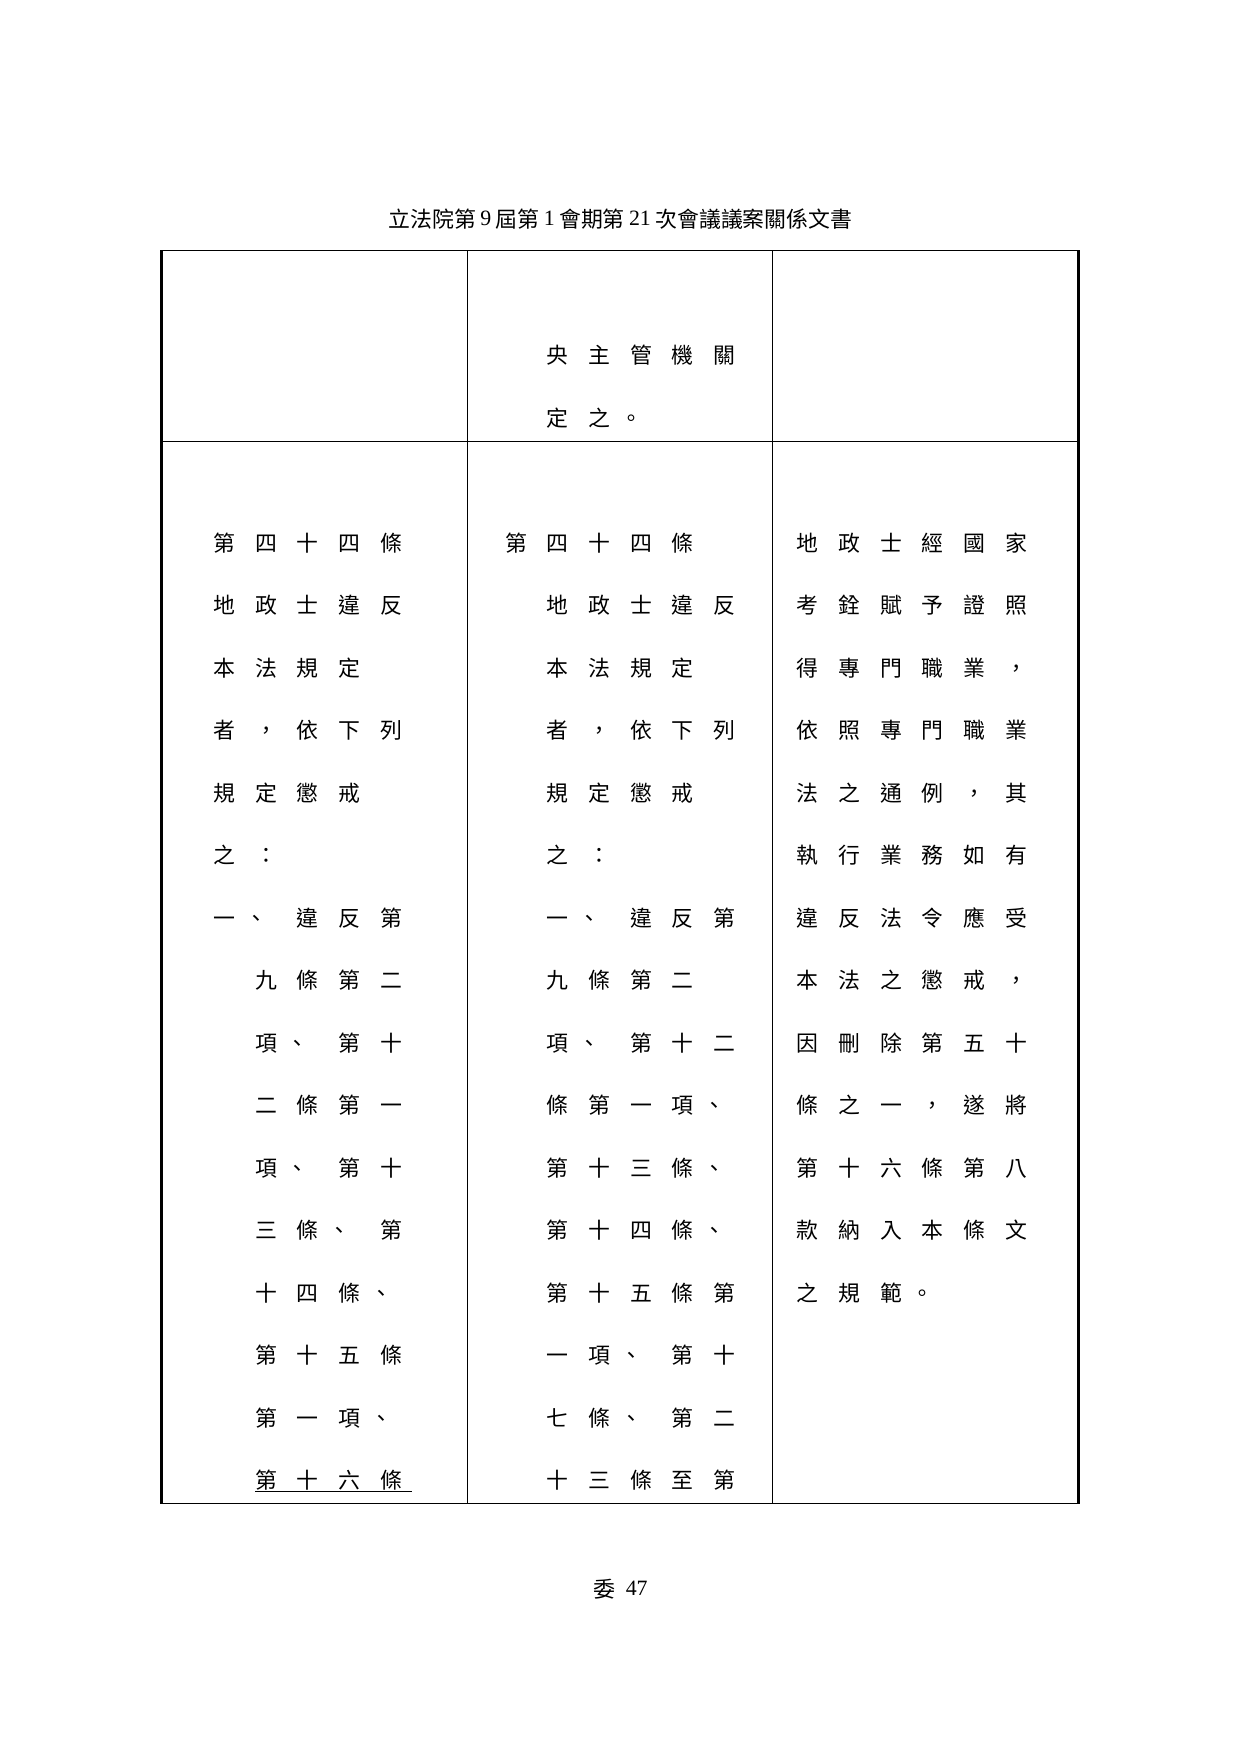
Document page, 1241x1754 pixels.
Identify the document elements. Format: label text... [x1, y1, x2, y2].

table_cell [773, 251, 1077, 441]
table_cell [163, 251, 467, 441]
table_cell 地政士經國家考銓賦予證照得專門職業，依照專門職業法之通例，其執行業務如有違反法令應受本法之懲戒，因刪除第五十條之一，遂將第十六條第八款納入本條文之規範。 [773, 442, 1077, 1503]
table_cell 第四十四條 地政士違反本法規定者，依下列規定懲戒之： 一、違反第九條第二項、第十二條第一項、第十三條、第十四條、第十五條第一項、第十六條 [163, 442, 467, 1503]
table_cell 第四十四條 地政士違反本法規定者，依下列規定懲戒之： 一、違反第九條第二項、第十二條第一項、第十三條、第十四條、第十五條第一項、第十七條、第二十三條至第 [468, 442, 772, 1503]
table_cell 央主管機關定之。 [468, 251, 772, 441]
